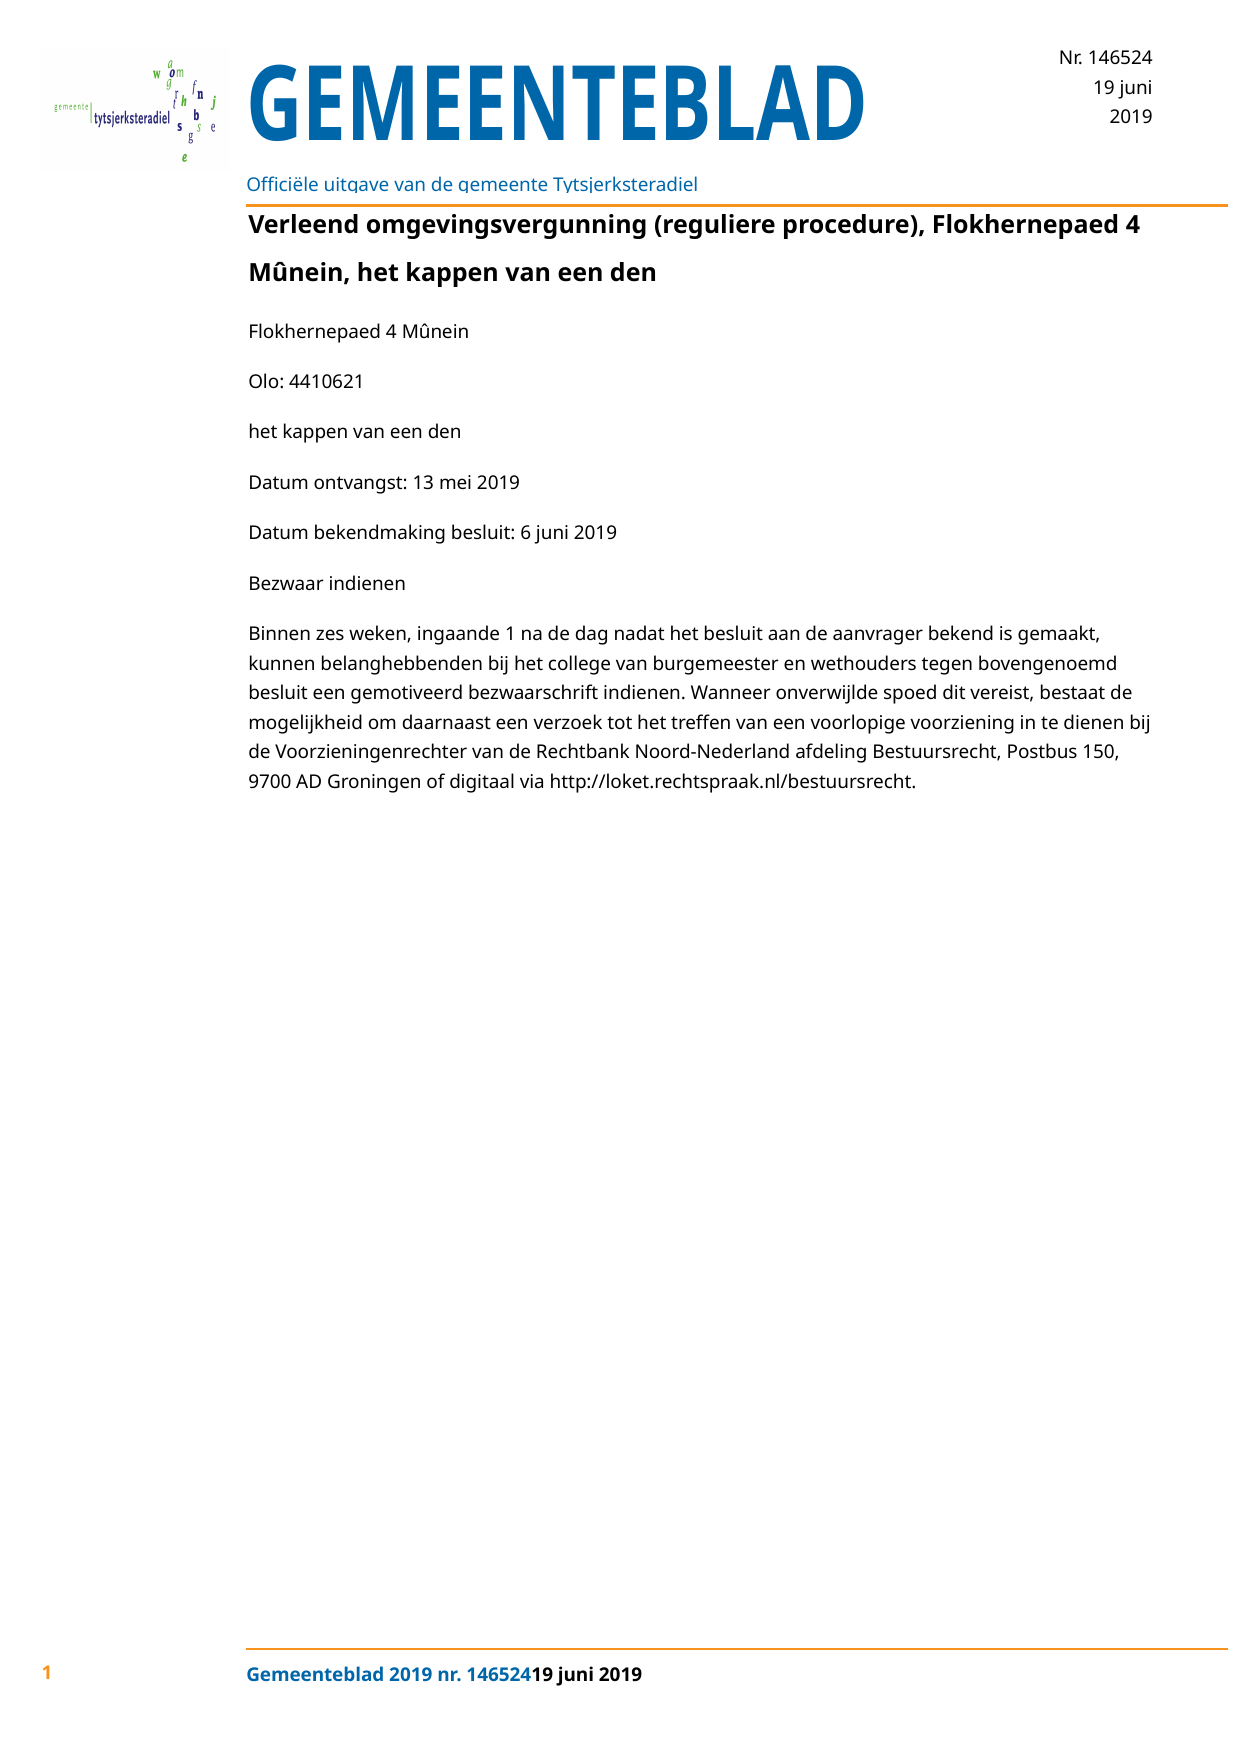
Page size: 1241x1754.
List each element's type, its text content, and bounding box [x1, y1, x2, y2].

text Olo: 4410621 [248, 368, 1152, 394]
text Flokhernepaed 4 Mûnein [248, 318, 1152, 344]
text Datum ontvangst: 13 mei 2019 [248, 469, 1152, 495]
picture [41, 47, 231, 172]
text Datum bekendmaking besluit: 6 juni 2019 [248, 519, 1152, 545]
text Bezwaar indienen [248, 570, 1152, 596]
text Verleend omgevingsvergunning (reguliere procedure), Flokhernepaed 4 Mûnein, het kappen van een den [248, 207, 1152, 288]
text het kappen van een den [248, 419, 1152, 444]
text Binnen zes weken, ingaande 1 na de dag nadat het besluit aan de aanvrager bekend is gemaakt, kunnen belanghebbenden bij het college van burgemeester en wethouders tegen bovengenoemd besluit een gemotiveerd bezwaarschrift indienen. Wanneer onverwijlde spoed dit vereist, bestaat de mogelijkheid om daarnaast een verzoek tot het treffen van een voorlopige voorziening in te dienen bij de Voorzieningenrechter van de Rechtbank Noord-Nederland afdeling Bestuursrecht, Postbus 150, 9700 AD Groningen of digitaal via http://loket.rechtspraak.nl/bestuursrecht. [248, 620, 1152, 794]
